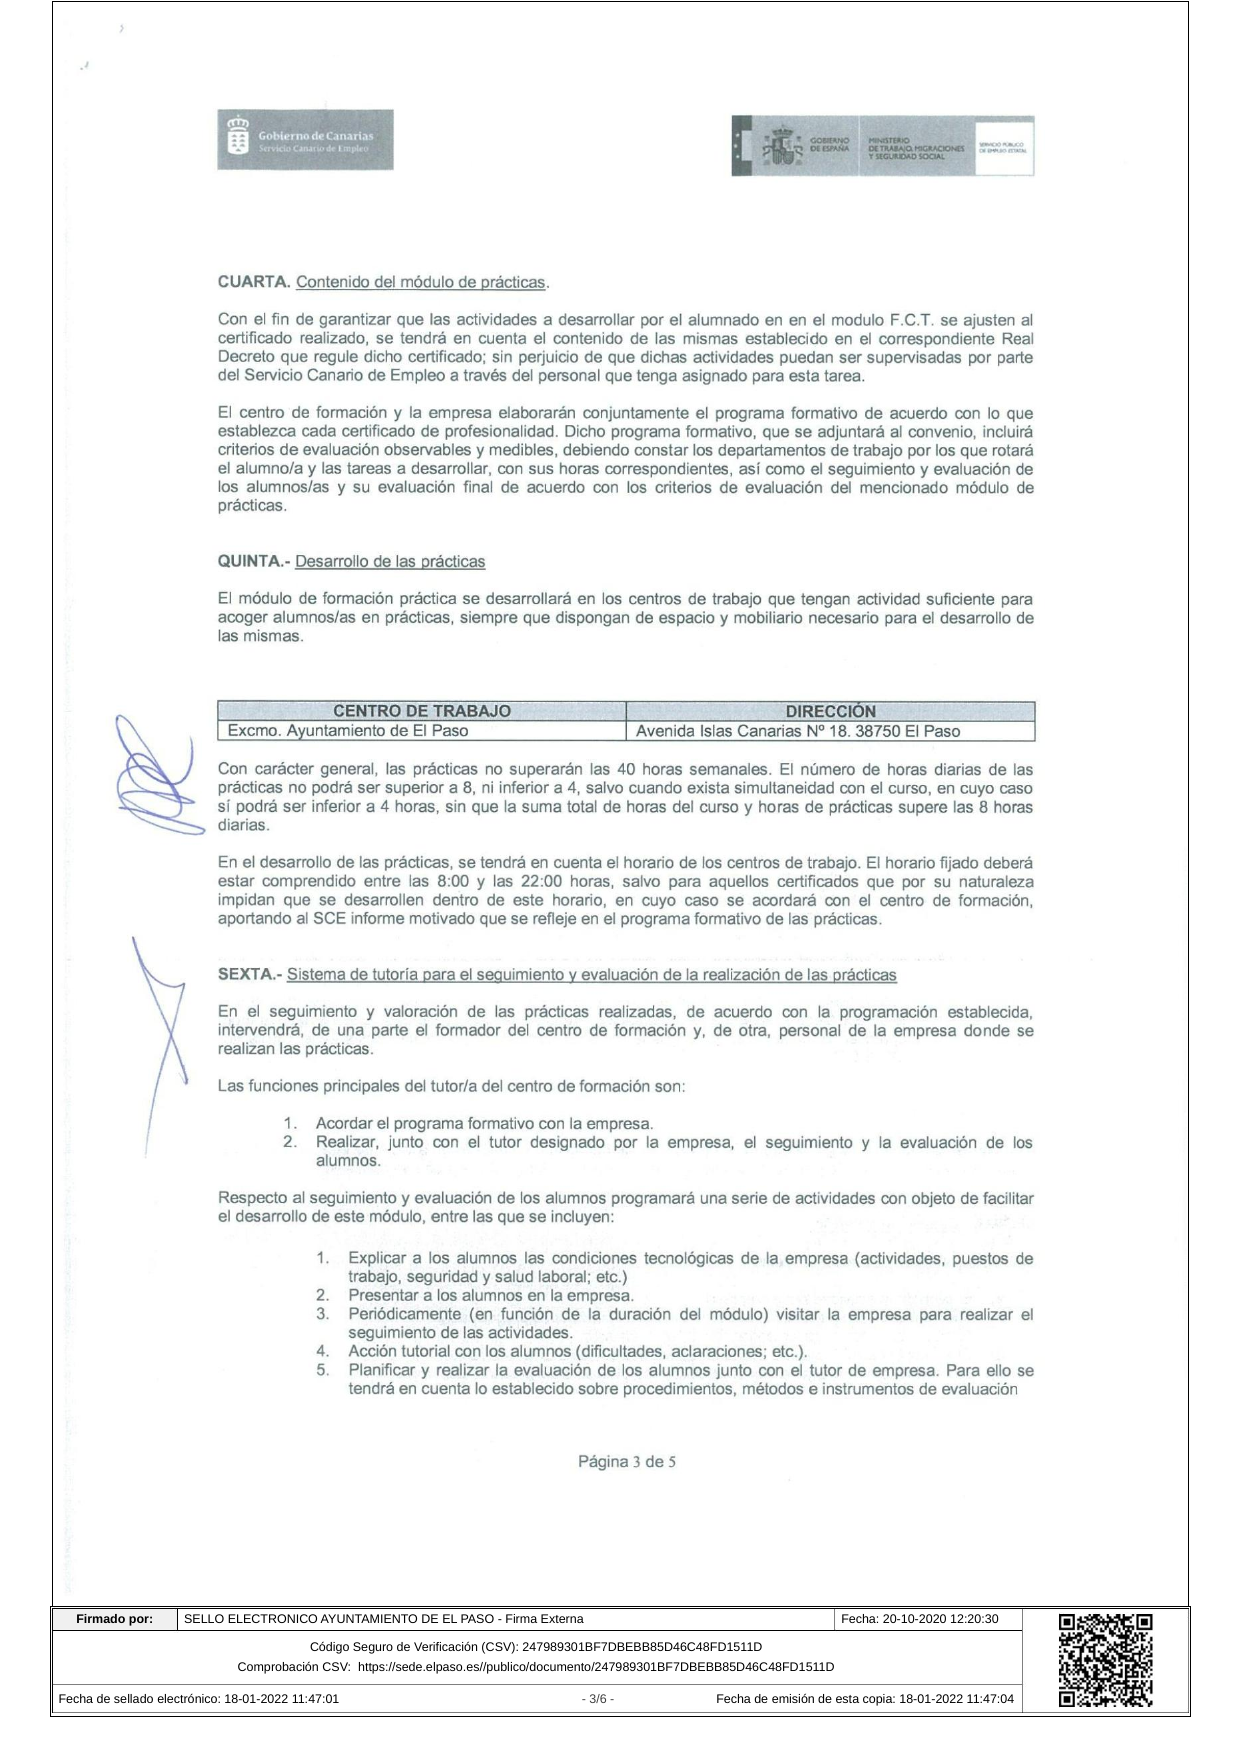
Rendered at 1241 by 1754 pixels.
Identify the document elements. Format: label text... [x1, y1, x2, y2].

picture [53, 2, 1188, 1606]
text - 3/6 - [582, 1693, 633, 1707]
text Fecha de emisión de esta copia: 18-01-2022 11:47:04 [716, 1692, 1041, 1706]
text Código Seguro de Verificación (CSV): 247989301BF7DBEBB85D46C48FD1511D [310, 1640, 861, 1654]
text Comprobación CSV: https://sede.elpaso.es//publico/documento/247989301BF7DBEBB85D46C48FD1511D [237, 1661, 861, 1674]
picture [51, 1607, 1190, 1716]
text Fecha de sellado electrónico: 18-01-2022 11:47:01 [58, 1692, 365, 1706]
text SELLO ELECTRONICO AYUNTAMIENTO DE EL PASO - Firma Externa [184, 1612, 613, 1626]
text Firmado por: [76, 1612, 172, 1626]
text Fecha: 20-10-2020 12:20:30 [841, 1612, 1022, 1626]
